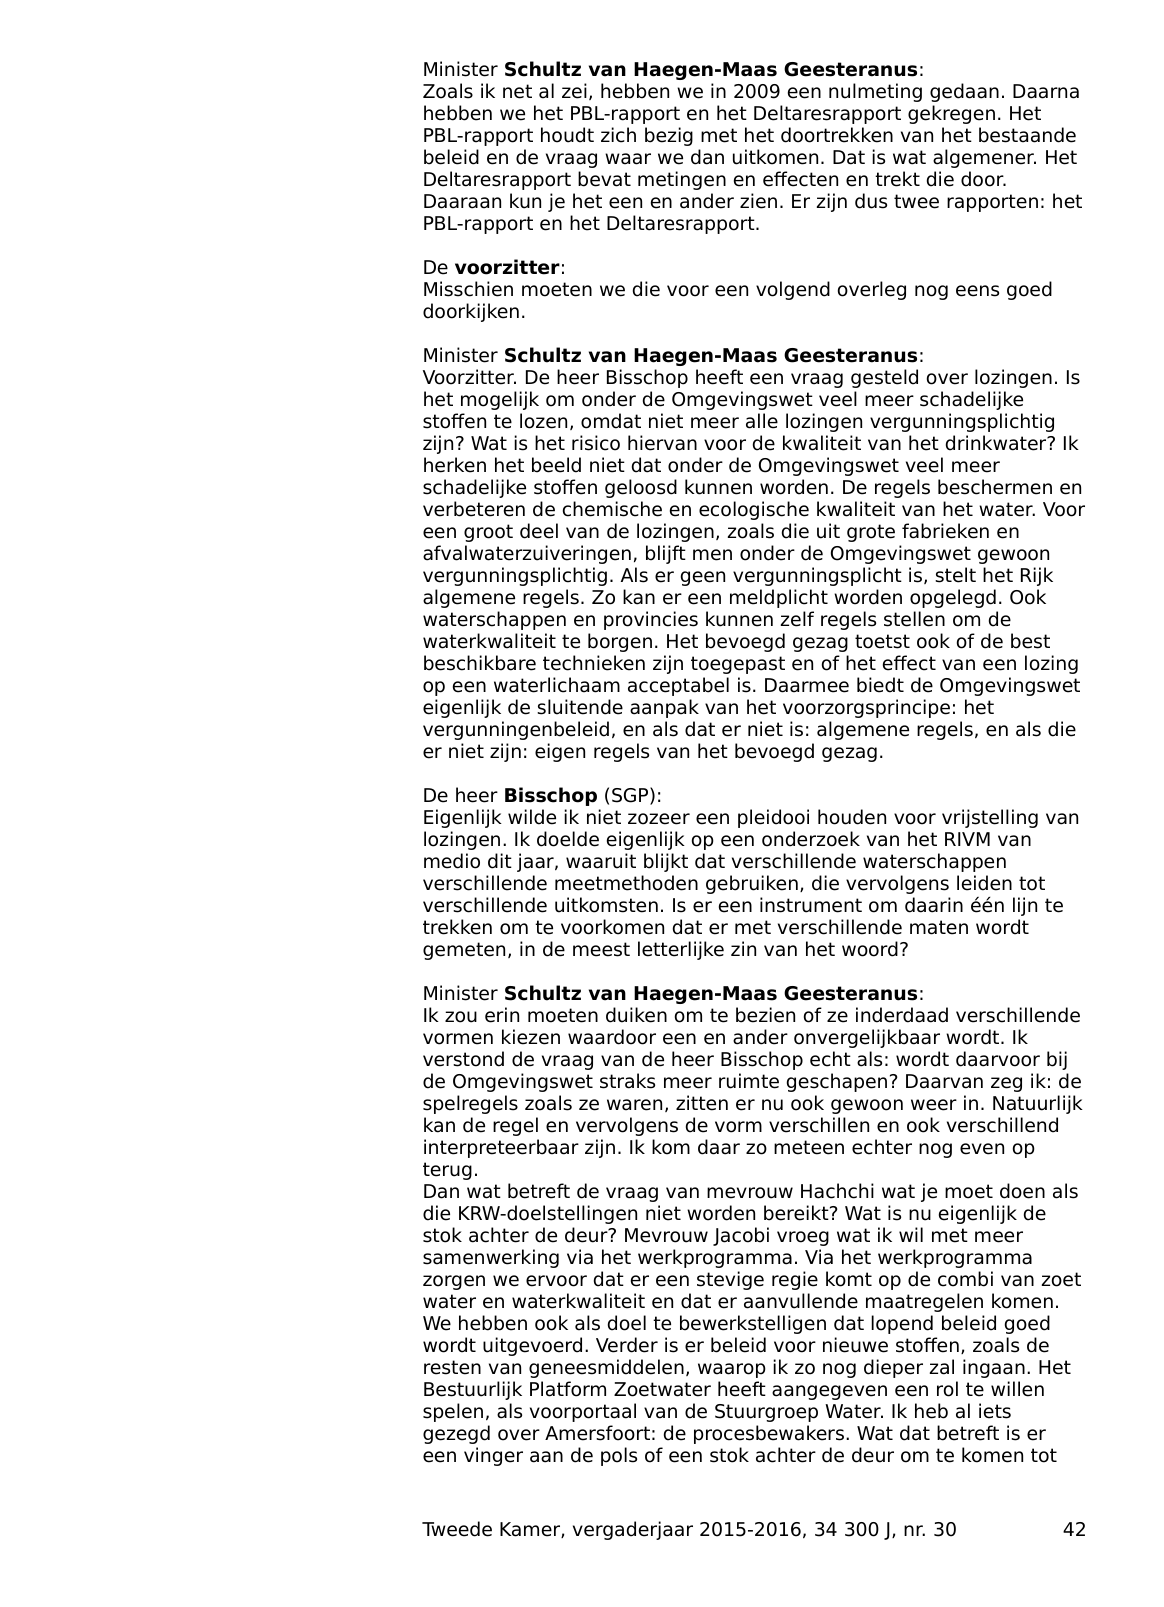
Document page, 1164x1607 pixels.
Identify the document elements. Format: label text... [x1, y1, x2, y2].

text Minister Schultz van Haegen-Maas Geesteranus: [422, 59, 1087, 81]
text Ik zou erin moeten duiken om te bezien of ze inderdaad verschillende vormen kiezen waardoor een en ander onvergelijkbaar wordt. Ik verstond de vraag van de heer Bisschop echt als: wordt daarvoor bij de Omgevingswet straks meer ruimte geschapen? Daarvan zeg ik: de spelregels zoals ze waren, zitten er nu ook gewoon weer in. Natuurlijk kan de regel en vervolgens de vorm verschillen en ook verschillend interpreteerbaar zijn. Ik kom daar zo meteen echter nog even op terug. [422, 1005, 1087, 1181]
text Eigenlijk wilde ik niet zozeer een pleidooi houden voor vrijstelling van lozingen. Ik doelde eigenlijk op een onderzoek van het RIVM van medio dit jaar, waaruit blijkt dat verschillende waterschappen verschillende meetmethoden gebruiken, die vervolgens leiden tot verschillende uitkomsten. Is er een instrument om daarin één lijn te trekken om te voorkomen dat er met verschillende maten wordt gemeten, in de meest letterlijke zin van het woord? [422, 807, 1087, 961]
text Dan wat betreft de vraag van mevrouw Hachchi wat je moet doen als die KRW-doelstellingen niet worden bereikt? Wat is nu eigenlijk de stok achter de deur? Mevrouw Jacobi vroeg wat ik wil met meer samenwerking via het werkprogramma. Via het werkprogramma zorgen we ervoor dat er een stevige regie komt op de combi van zoet water en waterkwaliteit en dat er aanvullende maatregelen komen. We hebben ook als doel te bewerkstelligen dat lopend beleid goed wordt uitgevoerd. Verder is er beleid voor nieuwe stoffen, zoals de resten van geneesmiddelen, waarop ik zo nog dieper zal ingaan. Het Bestuurlijk Platform Zoetwater heeft aangegeven een rol te willen spelen, als voorportaal van de Stuurgroep Water. Ik heb al iets gezegd over Amersfoort: de procesbewakers. Wat dat betreft is er een vinger aan de pols of een stok achter de deur om te komen tot [422, 1181, 1087, 1467]
text De voorzitter: [422, 257, 1087, 279]
text Misschien moeten we die voor een volgend overleg nog eens goed doorkijken. [422, 279, 1087, 323]
text Minister Schultz van Haegen-Maas Geesteranus: [422, 345, 1087, 367]
text Zoals ik net al zei, hebben we in 2009 een nulmeting gedaan. Daarna hebben we het PBL-rapport en het Deltaresrapport gekregen. Het PBL-rapport houdt zich bezig met het doortrekken van het bestaande beleid en de vraag waar we dan uitkomen. Dat is wat algemener. Het Deltaresrapport bevat metingen en effecten en trekt die door. Daaraan kun je het een en ander zien. Er zijn dus twee rapporten: het PBL-rapport en het Deltaresrapport. [422, 81, 1087, 235]
text Voorzitter. De heer Bisschop heeft een vraag gesteld over lozingen. Is het mogelijk om onder de Omgevingswet veel meer schadelijke stoffen te lozen, omdat niet meer alle lozingen vergunningsplichtig zijn? Wat is het risico hiervan voor de kwaliteit van het drinkwater? Ik herken het beeld niet dat onder de Omgevingswet veel meer schadelijke stoffen geloosd kunnen worden. De regels beschermen en verbeteren de chemische en ecologische kwaliteit van het water. Voor een groot deel van de lozingen, zoals die uit grote fabrieken en afvalwaterzuiveringen, blijft men onder de Omgevingswet gewoon vergunningsplichtig. Als er geen vergunningsplicht is, stelt het Rijk algemene regels. Zo kan er een meldplicht worden opgelegd. Ook waterschappen en provincies kunnen zelf regels stellen om de waterkwaliteit te borgen. Het bevoegd gezag toetst ook of de best beschikbare technieken zijn toegepast en of het effect van een lozing op een waterlichaam acceptabel is. Daarmee biedt de Omgevingswet eigenlijk de sluitende aanpak van het voorzorgsprincipe: het vergunningenbeleid, en als dat er niet is: algemene regels, en als die er niet zijn: eigen regels van het bevoegd gezag. [422, 367, 1087, 763]
text Minister Schultz van Haegen-Maas Geesteranus: [422, 983, 1087, 1005]
text De heer Bisschop (SGP): [422, 785, 1087, 807]
